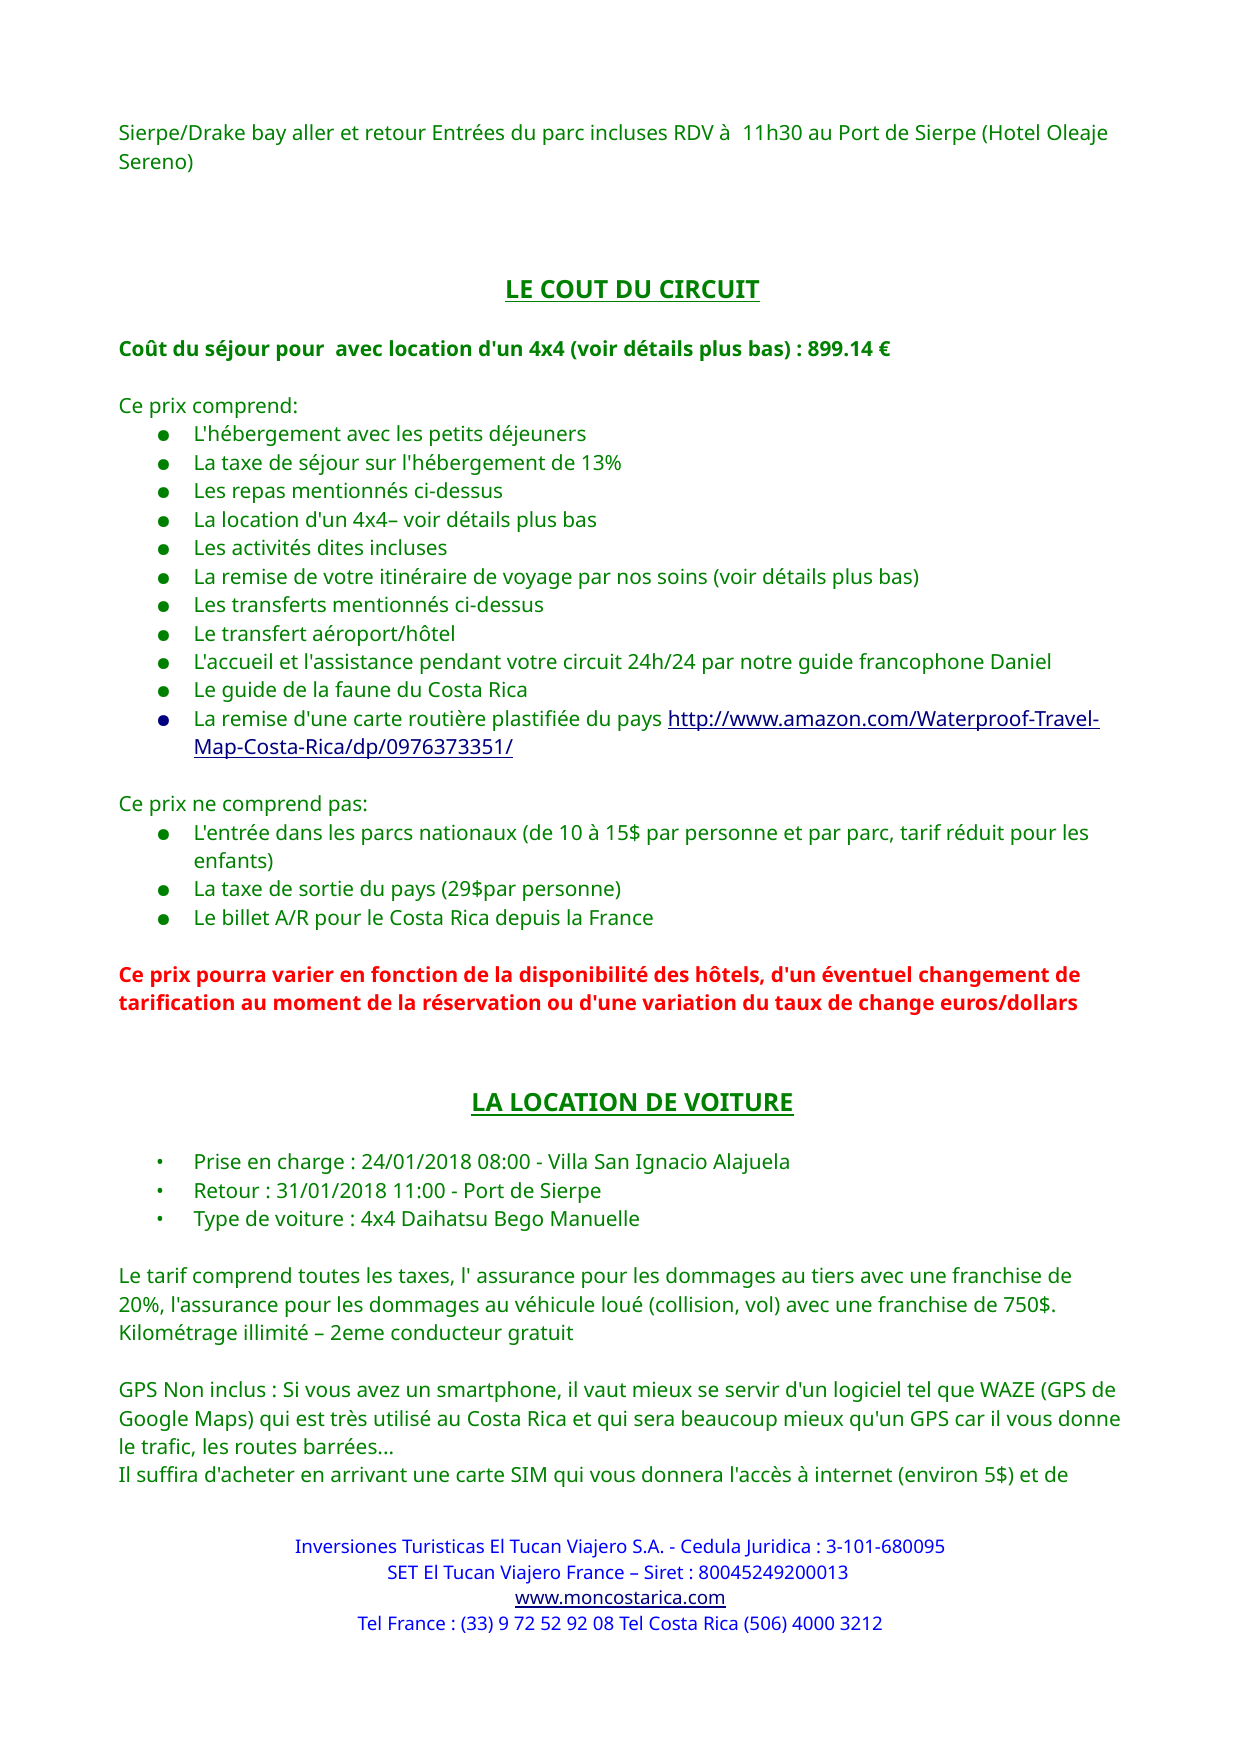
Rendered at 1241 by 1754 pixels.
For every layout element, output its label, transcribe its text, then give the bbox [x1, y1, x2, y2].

list Les repas mentionnés ci-dessus [156, 476, 1122, 505]
text Kilométrage illimité – 2eme conducteur gratuit [118, 1318, 1122, 1347]
text LA LOCATION DE VOITURE [118, 1085, 1146, 1119]
list Prise en charge : 24/01/2018 08:00 - Villa San Ignacio Alajuela [156, 1147, 1122, 1176]
list La remise de votre itinéraire de voyage par nos soins (voir détails plus bas) [156, 562, 1122, 590]
text Ce prix pourra varier en fonction de la disponibilité des hôtels, d'un éventuel changement de tarification au moment de la réservation ou d'une variation du taux de change euros/dollars [118, 960, 1122, 1017]
text Coût du séjour pour avec location d'un 4x4 (voir détails plus bas) : 899.14 € [118, 334, 1122, 363]
list La taxe de séjour sur l'hébergement de 13% [156, 448, 1122, 476]
text LE COUT DU CIRCUIT [118, 272, 1146, 306]
list L'entrée dans les parcs nationaux (de 10 à 15$ par personne et par parc, tarif réduit pour les enfants) [156, 818, 1122, 874]
list L'hébergement avec les petits déjeuners [156, 419, 1122, 448]
list Le transfert aéroport/hôtel [156, 619, 1122, 647]
list L'accueil et l'assistance pendant votre circuit 24h/24 par notre guide francophone Daniel [156, 647, 1122, 676]
text Sierpe/Drake bay aller et retour Entrées du parc incluses RDV à 11h30 au Port de Sierpe (Hotel Oleaje Sereno) [118, 118, 1122, 175]
list Type de voiture : 4x4 Daihatsu Bego Manuelle [156, 1204, 1122, 1233]
text Ce prix ne comprend pas: [118, 789, 1122, 818]
list La taxe de sortie du pays (29$par personne) [156, 874, 1122, 903]
text Le tarif comprend toutes les taxes, l' assurance pour les dommages au tiers avec une franchise de 20%, l'assurance pour les dommages au véhicule loué (collision, vol) avec une franchise de 750$. [118, 1261, 1122, 1318]
list Les activités dites incluses [156, 533, 1122, 562]
text GPS Non inclus : Si vous avez un smartphone, il vaut mieux se servir d'un logiciel tel que WAZE (GPS de Google Maps) qui est très utilisé au Costa Rica et qui sera beaucoup mieux qu'un GPS car il vous donne le trafic, les routes barrées... Il suffira d'acheter en arrivant une carte SIM qui vous donnera l'accès à internet (environ 5$) et de [118, 1375, 1122, 1489]
list La location d'un 4x4– voir détails plus bas [156, 505, 1122, 533]
list Retour : 31/01/2018 11:00 - Port de Sierpe [156, 1176, 1122, 1204]
list Les transferts mentionnés ci-dessus [156, 590, 1122, 619]
text Ce prix comprend: [118, 391, 1122, 419]
list Le billet A/R pour le Costa Rica depuis la France [156, 903, 1122, 931]
list La remise d'une carte routière plastifiée du pays http://www.amazon.com/Waterproof-Travel-Map-Costa-Rica/dp/0976373351/ [156, 704, 1122, 761]
list Le guide de la faune du Costa Rica [156, 676, 1122, 704]
